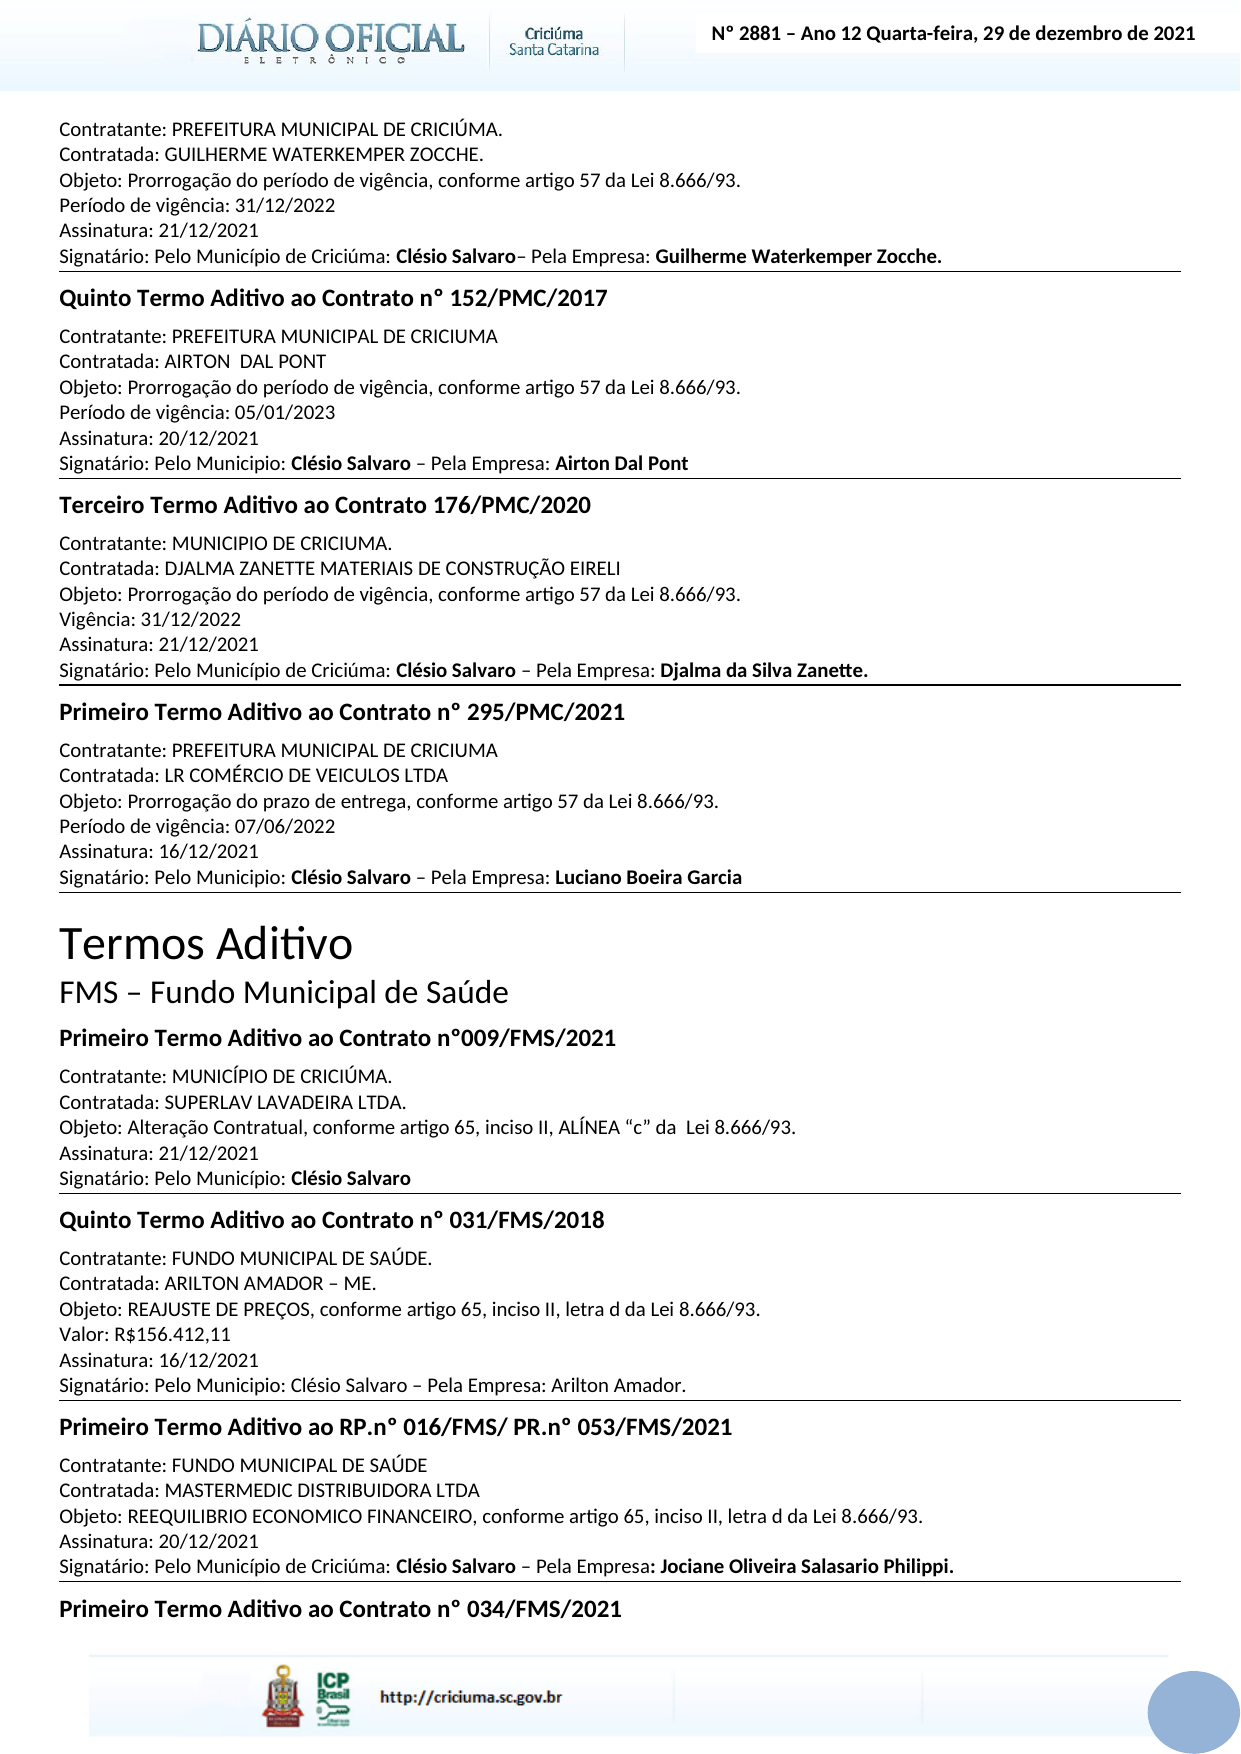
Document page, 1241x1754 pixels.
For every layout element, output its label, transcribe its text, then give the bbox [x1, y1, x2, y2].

text Quinto Termo Aditivo ao Contrato nº 152/PMC/2017 [59, 282, 1181, 313]
text Período de vigência: 07/06/2022 [59, 813, 1181, 839]
text Valor: R$156.412,11 [59, 1321, 1181, 1347]
text Signatário: Pelo Município de Criciúma: Clésio Salvaro – Pela Empresa: Djalma da Silva Zanette. [59, 657, 1181, 684]
text Objeto: Alteração Contratual, conforme artigo 65, inciso II, ALÍNEA “c” da Lei 8.666/93. [59, 1114, 1181, 1140]
text Assinatura: 21/12/2021 [59, 218, 1181, 243]
text Objeto: Prorrogação do período de vigência, conforme artigo 57 da Lei 8.666/93. [59, 374, 1181, 399]
text Contratante: FUNDO MUNICIPAL DE SAÚDE [59, 1452, 1181, 1477]
text Objeto: Prorrogação do período de vigência, conforme artigo 57 da Lei 8.666/93. [59, 581, 1181, 606]
text Contratante: FUNDO MUNICIPAL DE SAÚDE. [59, 1245, 1181, 1271]
text Contratante: MUNICÍPIO DE CRICIÚMA. [59, 1063, 1181, 1089]
text Objeto: Prorrogação do período de vigência, conforme artigo 57 da Lei 8.666/93. [59, 167, 1181, 192]
text Signatário: Pelo Município: Clésio Salvaro [59, 1165, 1181, 1193]
text Assinatura: 21/12/2021 [59, 632, 1181, 657]
text Signatário: Pelo Município de Criciúma: Clésio Salvaro – Pela Empresa: Jociane Oliveira Salasario Philippi. [59, 1554, 1181, 1581]
text Primeiro Termo Aditivo ao Contrato nº009/FMS/2021 [59, 1023, 1181, 1053]
text Contratante: MUNICIPIO DE CRICIUMA. [59, 530, 1181, 555]
text Contratada: MASTERMEDIC DISTRIBUIDORA LTDA [59, 1477, 1181, 1503]
text Primeiro Termo Aditivo ao Contrato nº 034/FMS/2021 [59, 1593, 1181, 1623]
text Assinatura: 20/12/2021 [59, 1528, 1181, 1554]
text Assinatura: 20/12/2021 [59, 425, 1181, 450]
text Período de vigência: 31/12/2022 [59, 192, 1181, 218]
text Signatário: Pelo Municipio: Clésio Salvaro – Pela Empresa: Luciano Boeira Garcia [59, 864, 1181, 892]
text Contratada: SUPERLAV LAVADEIRA LTDA. [59, 1089, 1181, 1114]
text Vigência: 31/12/2022 [59, 606, 1181, 632]
text Termos Aditivo FMS – Fundo Municipal de Saúde [59, 913, 1181, 1012]
text Contratada: GUILHERME WATERKEMPER ZOCCHE. [59, 141, 1181, 167]
text Primeiro Termo Aditivo ao RP.nº 016/FMS/ PR.nº 053/FMS/2021 [59, 1411, 1181, 1442]
text Signatário: Pelo Município de Criciúma: Clésio Salvaro– Pela Empresa: Guilherme Waterkemper Zocche. [59, 243, 1181, 271]
text Objeto: REEQUILIBRIO ECONOMICO FINANCEIRO, conforme artigo 65, inciso II, letra d da Lei 8.666/93. [59, 1503, 1181, 1528]
text Quinto Termo Aditivo ao Contrato nº 031/FMS/2018 [59, 1204, 1181, 1235]
text Contratada: DJALMA ZANETTE MATERIAIS DE CONSTRUÇÃO EIRELI [59, 555, 1181, 581]
text Contratante: PREFEITURA MUNICIPAL DE CRICIUMA [59, 323, 1181, 348]
text Assinatura: 21/12/2021 [59, 1140, 1181, 1165]
text Terceiro Termo Aditivo ao Contrato 176/PMC/2020 [59, 489, 1181, 519]
text Contratada: LR COMÉRCIO DE VEICULOS LTDA [59, 762, 1181, 788]
text Contratante: PREFEITURA MUNICIPAL DE CRICIÚMA. [59, 116, 1181, 141]
text Assinatura: 16/12/2021 [59, 839, 1181, 864]
text Contratada: ARILTON AMADOR – ME. [59, 1271, 1181, 1296]
text Objeto: Prorrogação do prazo de entrega, conforme artigo 57 da Lei 8.666/93. [59, 788, 1181, 813]
text Signatário: Pelo Municipio: Clésio Salvaro – Pela Empresa: Airton Dal Pont [59, 450, 1181, 478]
text Primeiro Termo Aditivo ao Contrato nº 295/PMC/2021 [59, 696, 1181, 727]
text Contratada: AIRTON DAL PONT [59, 348, 1181, 374]
text Signatário: Pelo Municipio: Clésio Salvaro – Pela Empresa: Arilton Amador. [59, 1372, 1181, 1400]
text Assinatura: 16/12/2021 [59, 1347, 1181, 1372]
text Período de vigência: 05/01/2023 [59, 399, 1181, 425]
text Contratante: PREFEITURA MUNICIPAL DE CRICIUMA [59, 737, 1181, 762]
text Objeto: REAJUSTE DE PREÇOS, conforme artigo 65, inciso II, letra d da Lei 8.666/93. [59, 1296, 1181, 1321]
